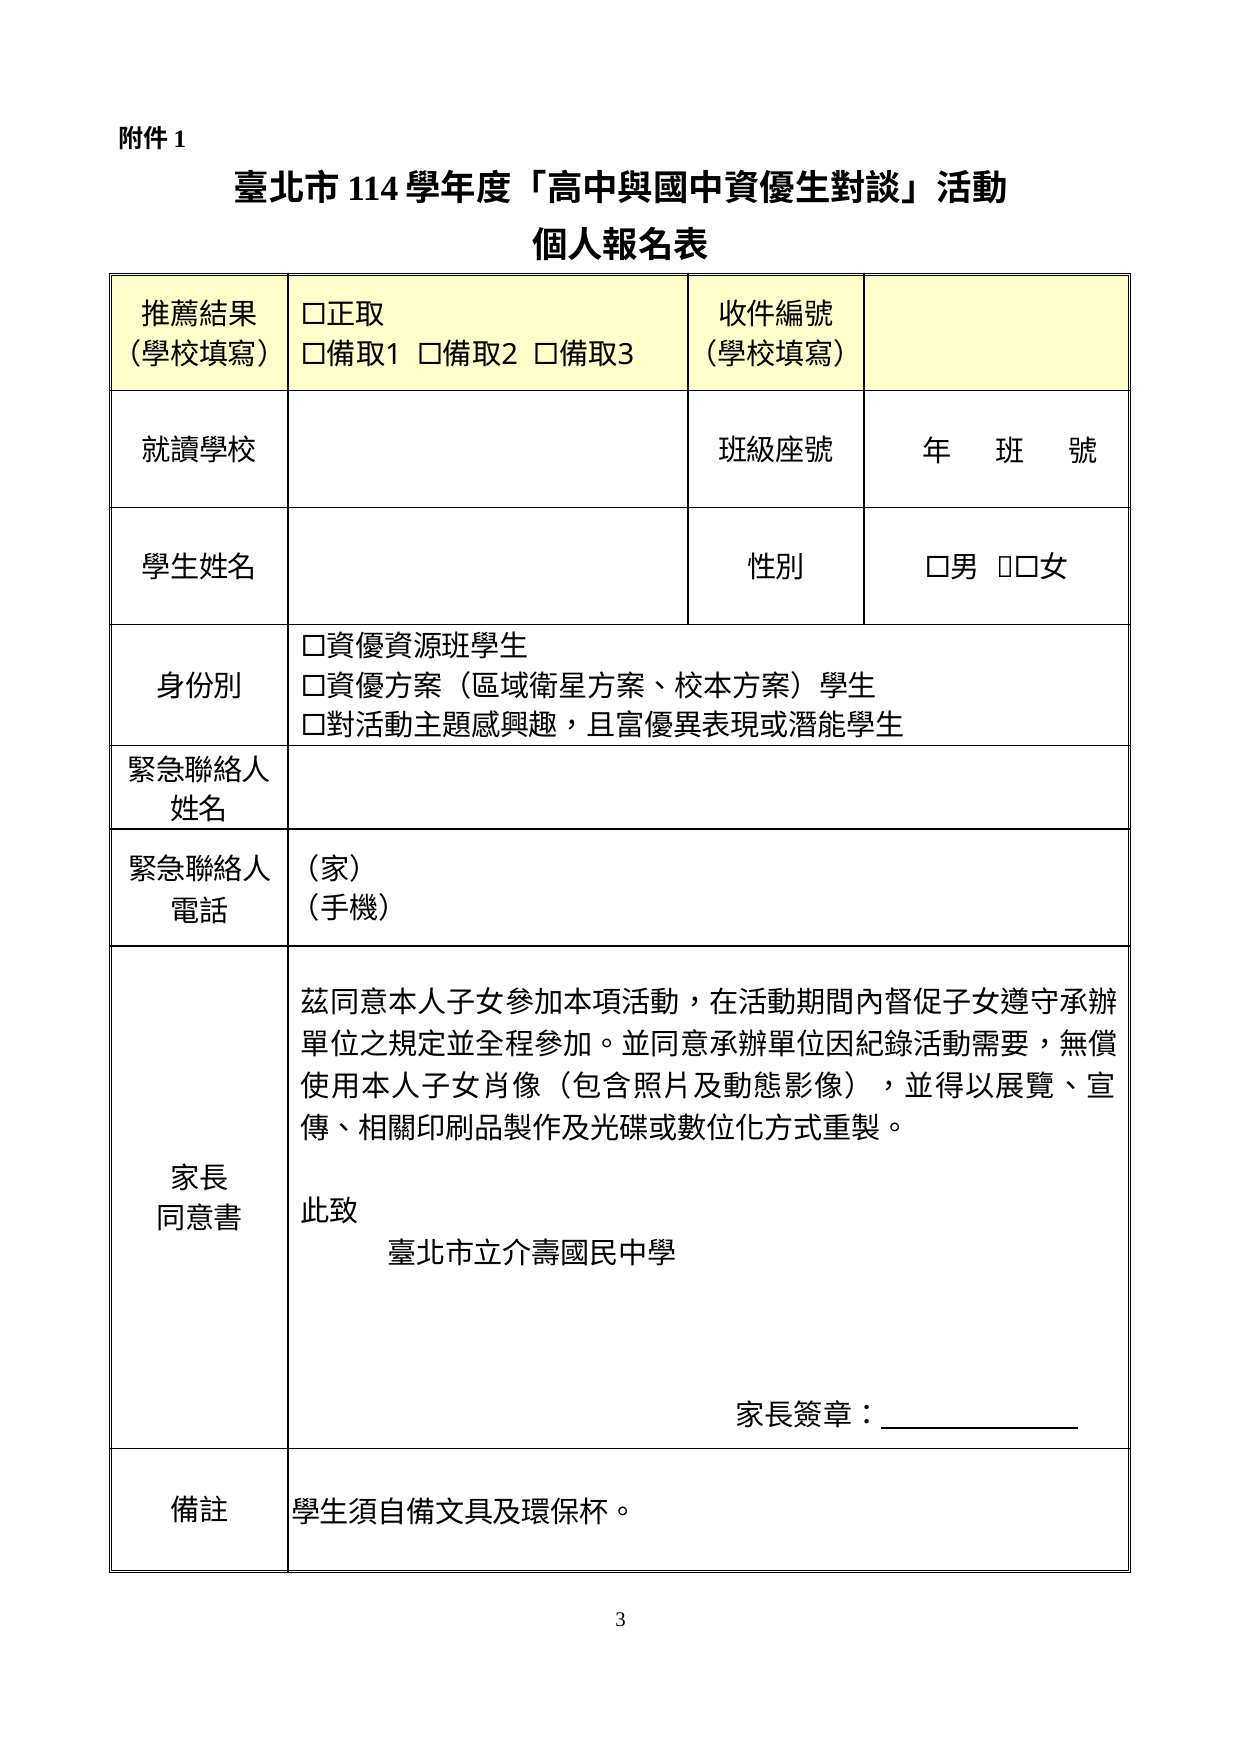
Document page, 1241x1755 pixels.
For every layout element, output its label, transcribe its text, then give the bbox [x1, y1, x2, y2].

table_cell 學生須自備文具及環保杯。 [289, 1449, 1128, 1569]
table_cell 緊急聯絡人 電話 [112, 830, 287, 945]
text 臺北市114學年度「高中與國中資優生對談」活動 [118, 159, 1122, 211]
table_cell 年 班 號 [865, 391, 1128, 507]
table_cell 資優資源班學生 資優方案（區域衛星方案、校本方案）學生 對活動主題感興趣，且富優異表現或潛能學生 [289, 625, 1128, 745]
table_cell 男 女 [865, 508, 1128, 624]
table_cell [289, 508, 687, 624]
table_cell 班級座號 [689, 391, 863, 507]
table_cell （家） （手機） [289, 830, 1128, 945]
table_header 收件編號 （學校填寫） [689, 276, 863, 389]
table_cell [289, 746, 1128, 828]
table_cell 就讀學校 [112, 391, 287, 507]
table_header 正取 備取1 備取2 備取3 [289, 276, 687, 389]
table_cell 身份別 [112, 625, 287, 745]
text 附件1 [118, 118, 1122, 154]
table_cell 學生姓名 [112, 508, 287, 624]
table_cell 緊急聯絡人 姓名 [112, 746, 287, 828]
table_header 推薦結果 （學校填寫） [112, 276, 287, 389]
table_cell [289, 391, 687, 507]
table_cell 備註 [112, 1449, 287, 1569]
table_cell 家長 同意書 [112, 947, 287, 1448]
table_header [865, 276, 1128, 389]
text 個人報名表 [118, 216, 1122, 267]
table_cell 性別 [689, 508, 863, 624]
table_cell 茲同意本人子女參加本項活動，在活動期間內督促子女遵守承辦單位之規定並全程參加。並同意承辦單位因紀錄活動需要，無償使用本人子女肖像（包含照片及動態影像），並得以展覽、宣傳、相關印刷品製作及光碟或數位化方式重製。 此致 臺北市立介壽國民中學 家長簽章： [289, 947, 1128, 1448]
